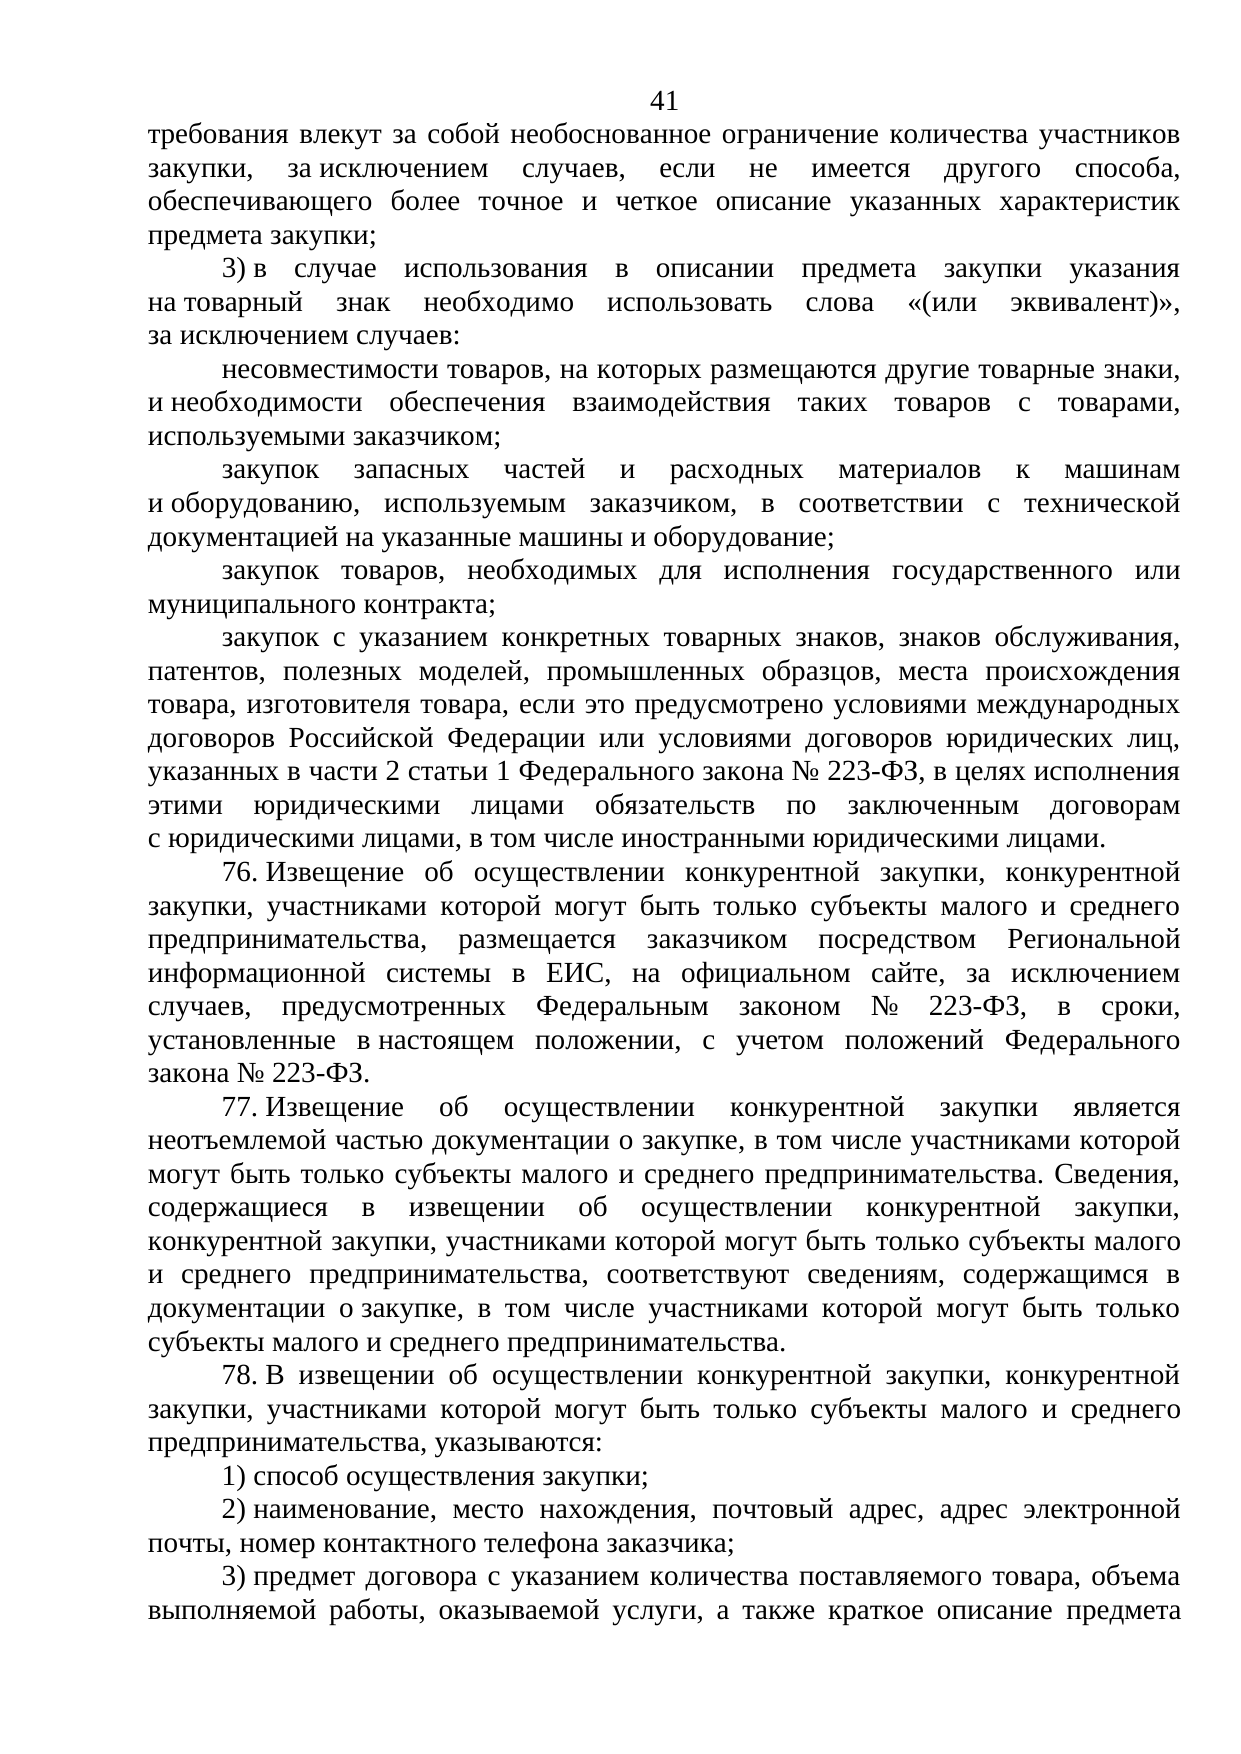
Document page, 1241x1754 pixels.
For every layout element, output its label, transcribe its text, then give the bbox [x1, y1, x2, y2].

text 1) способ осуществления закупки; [148, 1458, 1181, 1491]
text 77. Извещение об осуществлении конкурентной закупки является неотъемлемой частью документации о закупке, в том числе участниками которой могут быть только субъекты малого и среднего предпринимательства. Сведения, содержащиеся в извещении об осуществлении конкурентной закупки, конкурентной закупки, участниками которой могут быть только субъекты малого и среднего предпринимательства, соответствуют сведениям, содержащимся в документации о закупке, в том числе участниками которой могут быть только субъекты малого и среднего предпринимательства. [148, 1089, 1181, 1357]
text 76. Извещение об осуществлении конкурентной закупки, конкурентной закупки, участниками которой могут быть только субъекты малого и среднего предпринимательства, размещается заказчиком посредством Региональной информационной системы в ЕИС, на официальном сайте, за исключением случаев, предусмотренных Федеральным законом № 223-ФЗ, в сроки, установленные в настоящем положении, с учетом положений Федерального закона № 223-ФЗ. [148, 854, 1181, 1089]
text 3) предмет договора с указанием количества поставляемого товара, объема выполняемой работы, оказываемой услуги, а также краткое описание предмета [148, 1558, 1181, 1626]
text закупок с указанием конкретных товарных знаков, знаков обслуживания, патентов, полезных моделей, промышленных образцов, места происхождения товара, изготовителя товара, если это предусмотрено условиями международных договоров Российской Федерации или условиями договоров юридических лиц, указанных в части 2 статьи 1 Федерального закона № 223-ФЗ, в целях исполнения этими юридическими лицами обязательств по заключенным договорам с юридическими лицами, в том числе иностранными юридическими лицами. [148, 619, 1181, 854]
text закупок запасных частей и расходных материалов к машинам и оборудованию, используемым заказчиком, в соответствии с технической документацией на указанные машины и оборудование; [148, 452, 1181, 552]
text 3) в случае использования в описании предмета закупки указания на товарный знак необходимо использовать слова «(или эквивалент)», за исключением случаев: [148, 250, 1181, 351]
text закупок товаров, необходимых для исполнения государственного или муниципального контракта; [148, 552, 1181, 619]
text 78. В извещении об осуществлении конкурентной закупки, конкурентной закупки, участниками которой могут быть только субъекты малого и среднего предпринимательства, указываются: [148, 1357, 1181, 1458]
text 2) наименование, место нахождения, почтовый адрес, адрес электронной почты, номер контактного телефона заказчика; [148, 1491, 1181, 1558]
text несовместимости товаров, на которых размещаются другие товарные знаки, и необходимости обеспечения взаимодействия таких товаров с товарами, используемыми заказчиком; [148, 351, 1181, 452]
text требования влекут за собой необоснованное ограничение количества участников закупки, за исключением случаев, если не имеется другого способа, обеспечивающего более точное и четкое описание указанных характеристик предмета закупки; [148, 116, 1181, 250]
